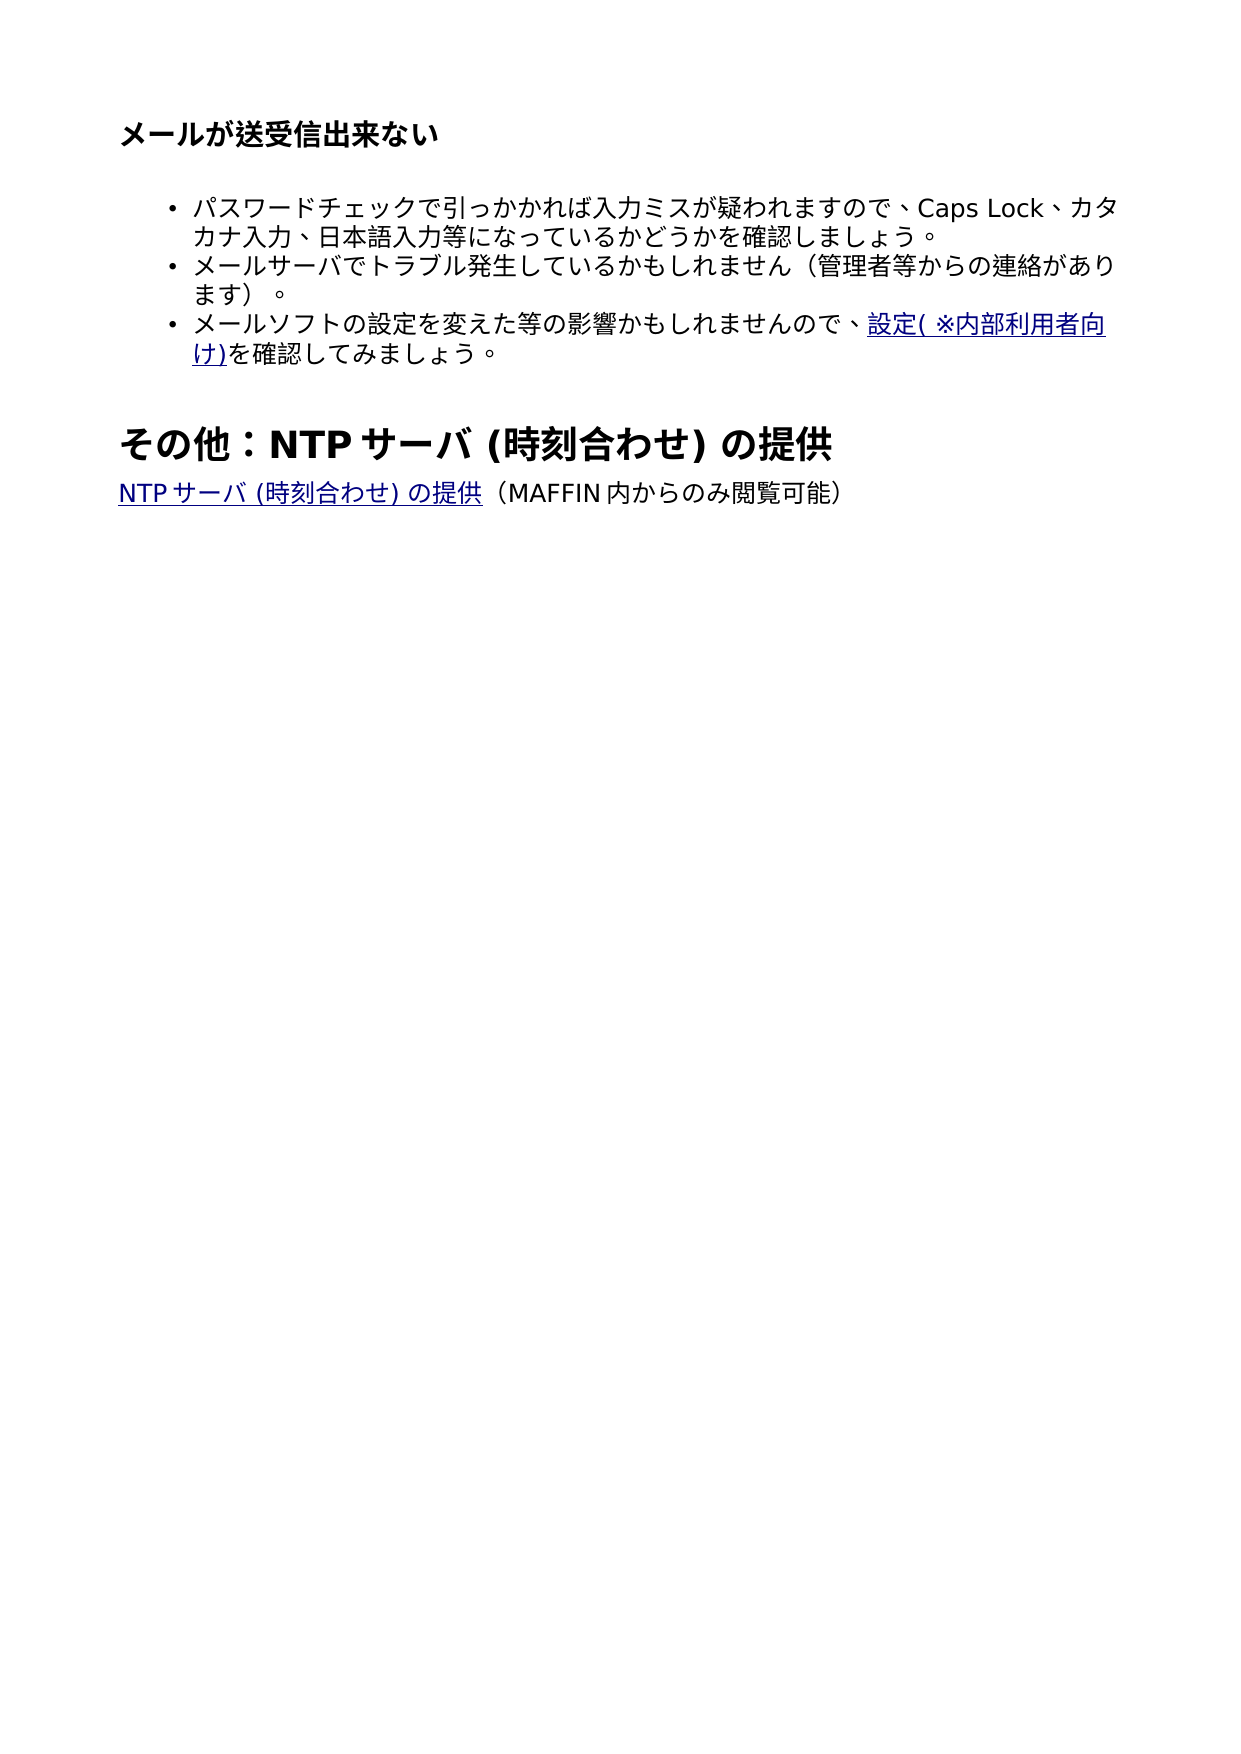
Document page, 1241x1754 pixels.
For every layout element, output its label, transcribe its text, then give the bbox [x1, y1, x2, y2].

subtitle その他：NTPサーバ (時刻合わせ) の提供 [118, 423, 1122, 467]
list メールサーバでトラブル発生しているかもしれません（管理者等からの連絡があります）。 [177, 252, 1122, 311]
subtitle メールが送受信出来ない [118, 118, 1122, 152]
list パスワードチェックで引っかかれば入力ミスが疑われますので、Caps Lock、カタカナ入力、日本語入力等になっているかどうかを確認しましょう。 [177, 194, 1122, 252]
list メールソフトの設定を変えた等の影響かもしれませんので、設定( ※内部利用者向け)を確認してみましょう。 [177, 311, 1122, 369]
text NTPサーバ (時刻合わせ) の提供（MAFFIN内からのみ閲覧可能） [118, 480, 1122, 509]
